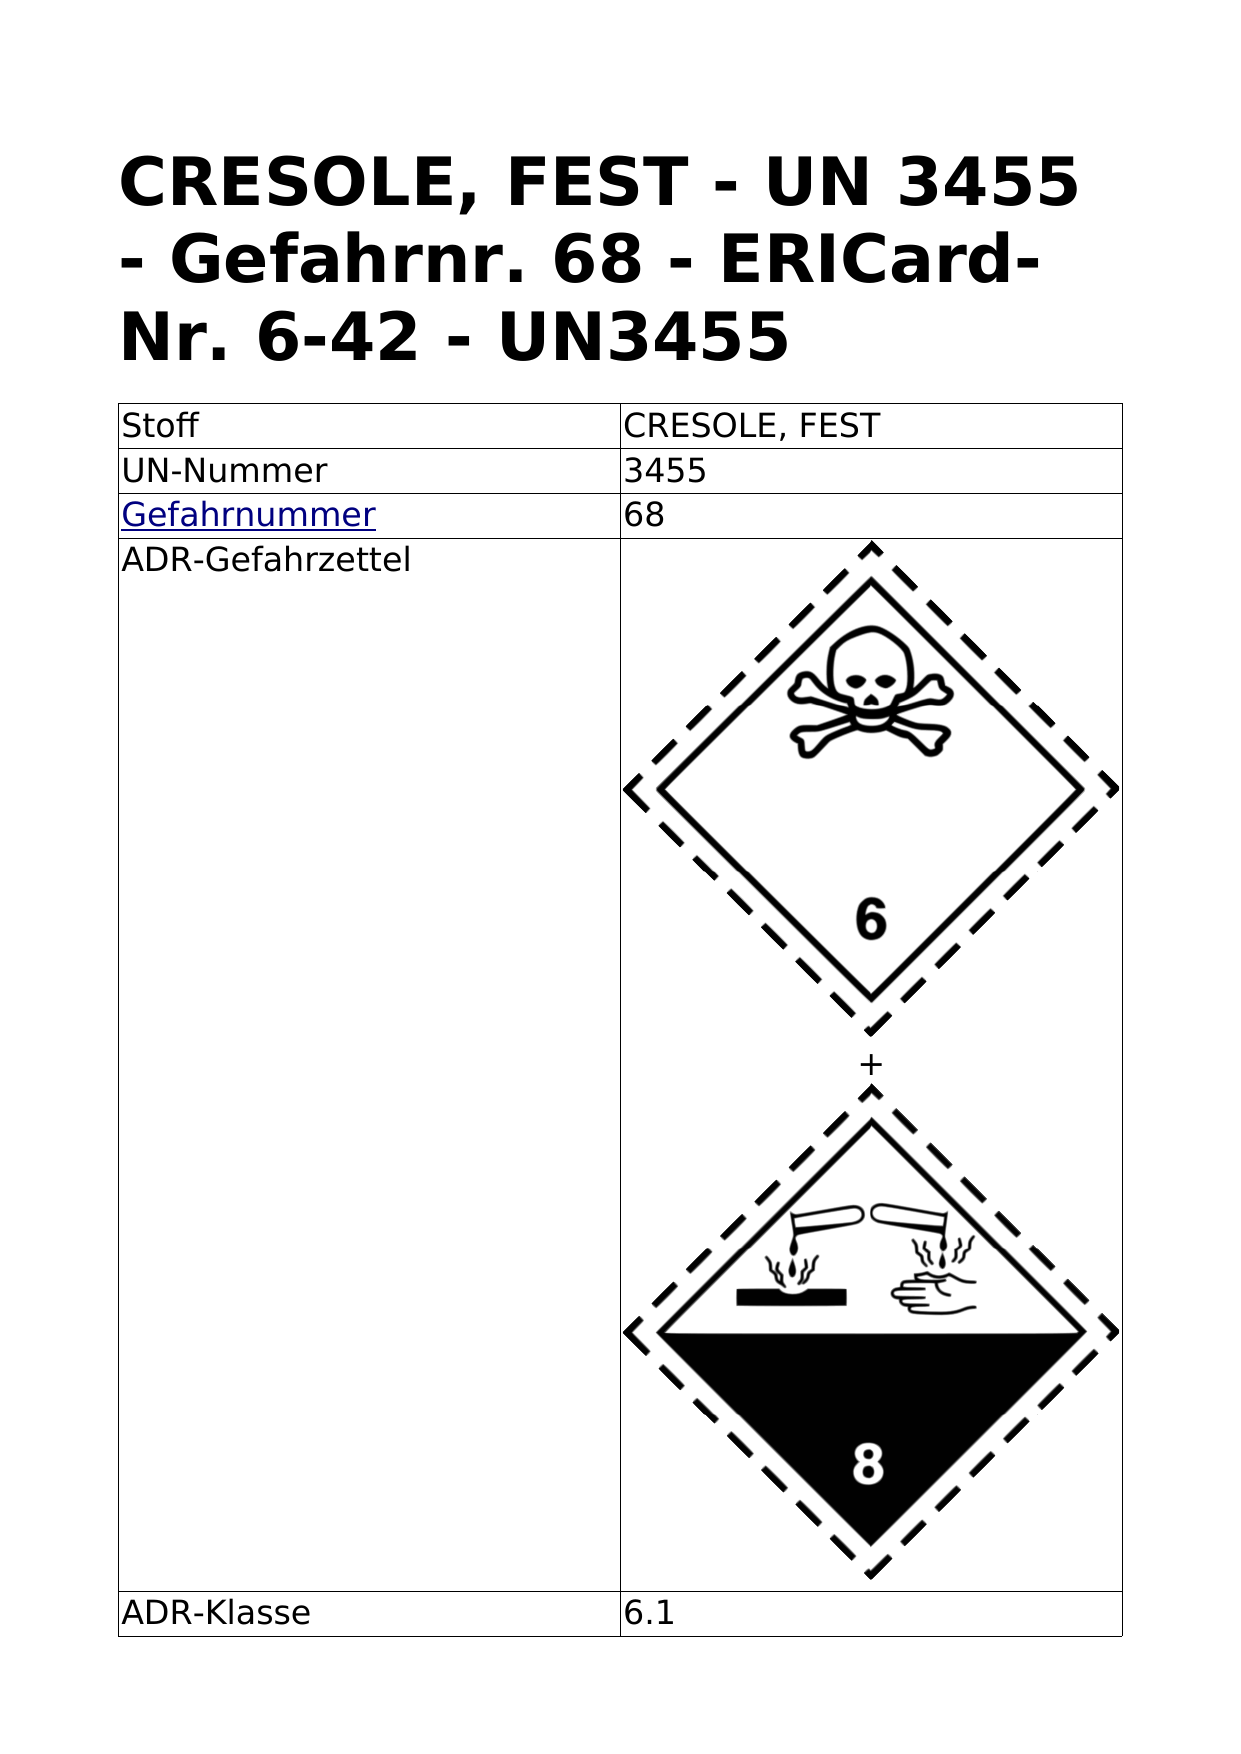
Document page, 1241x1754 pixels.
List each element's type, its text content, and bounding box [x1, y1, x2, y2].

subtitle CRESOLE, FEST - UN 3455 - Gefahrnr. 68 - ERICard-Nr. 6-42 - UN3455 [118, 143, 1122, 376]
table_cell 6.1 [621, 1592, 1122, 1636]
table_cell + [621, 539, 1122, 1591]
table_cell Gefahrnummer [119, 494, 620, 538]
table_cell ADR-Gefahrzettel [119, 539, 620, 1591]
table_cell UN-Nummer [119, 449, 620, 493]
picture [622, 1083, 1120, 1580]
picture [622, 540, 1120, 1037]
table_cell 68 [621, 494, 1122, 538]
table_header CRESOLE, FEST [621, 404, 1122, 448]
table_header Stoff [119, 404, 620, 448]
table_cell ADR-Klasse [119, 1592, 620, 1636]
table_cell 3455 [621, 449, 1122, 493]
